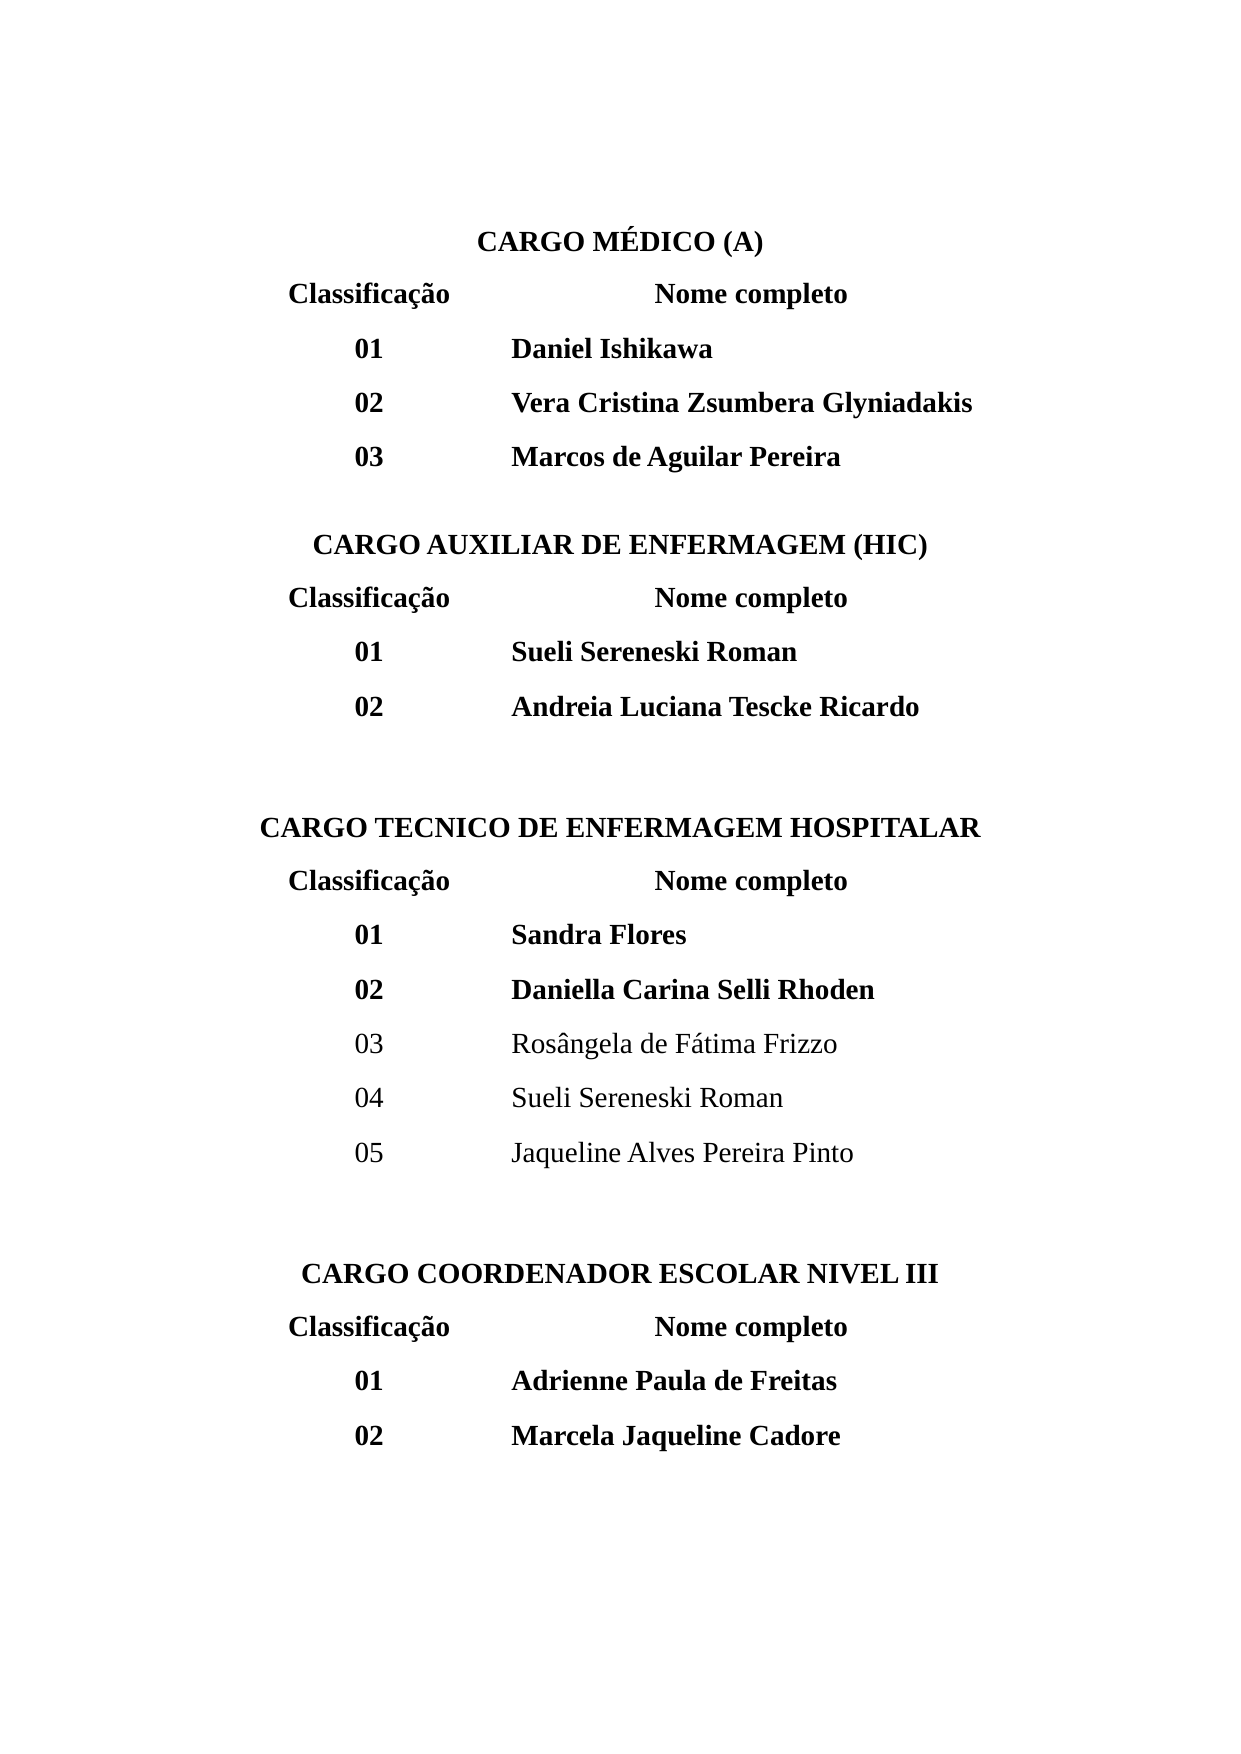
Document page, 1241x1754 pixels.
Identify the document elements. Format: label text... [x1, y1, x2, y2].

table_cell 05 [238, 1135, 500, 1189]
table_cell 03 [238, 1026, 500, 1081]
table_cell Marcos de Aguilar Pereira [500, 440, 1002, 494]
table_header Nome completo [500, 863, 1002, 917]
table_cell 01 [238, 918, 500, 972]
table_cell Sueli Sereneski Roman [500, 635, 1002, 689]
table_cell Adrienne Paula de Freitas [500, 1364, 1002, 1418]
table_header Nome completo [500, 580, 1002, 634]
table_header Nome completo [500, 1309, 1002, 1363]
text CARGO AUXILIAR DE ENFERMAGEM (HIC) [177, 527, 1063, 561]
table_header Classificação [238, 276, 500, 331]
table_cell Rosângela de Fátima Frizzo [500, 1026, 1002, 1081]
table_cell Daniel Ishikawa [500, 331, 1002, 385]
table_cell 04 [238, 1081, 500, 1135]
table_cell 02 [238, 689, 500, 743]
table_cell Sandra Flores [500, 918, 1002, 972]
text CARGO TECNICO DE ENFERMAGEM HOSPITALAR [177, 810, 1063, 844]
table_cell Daniella Carina Selli Rhoden [500, 972, 1002, 1026]
table_header Classificação [238, 580, 500, 634]
table_cell 02 [238, 1418, 500, 1472]
table_cell 01 [238, 635, 500, 689]
table_cell 01 [238, 331, 500, 385]
table_cell 03 [238, 440, 500, 494]
text CARGO MÉDICO (A) [177, 224, 1063, 257]
table_cell Vera Cristina Zsumbera Glyniadakis [500, 385, 1002, 439]
table_cell Sueli Sereneski Roman [500, 1081, 1002, 1135]
table_cell Jaqueline Alves Pereira Pinto [500, 1135, 1002, 1189]
table_cell Andreia Luciana Tescke Ricardo [500, 689, 1002, 743]
table_cell Marcela Jaqueline Cadore [500, 1418, 1002, 1472]
table_cell 02 [238, 385, 500, 439]
table_header Classificação [238, 1309, 500, 1363]
table_header Nome completo [500, 276, 1002, 331]
table_cell 02 [238, 972, 500, 1026]
text CARGO COORDENADOR ESCOLAR NIVEL III [177, 1256, 1063, 1290]
table_header Classificação [238, 863, 500, 917]
table_cell 01 [238, 1364, 500, 1418]
